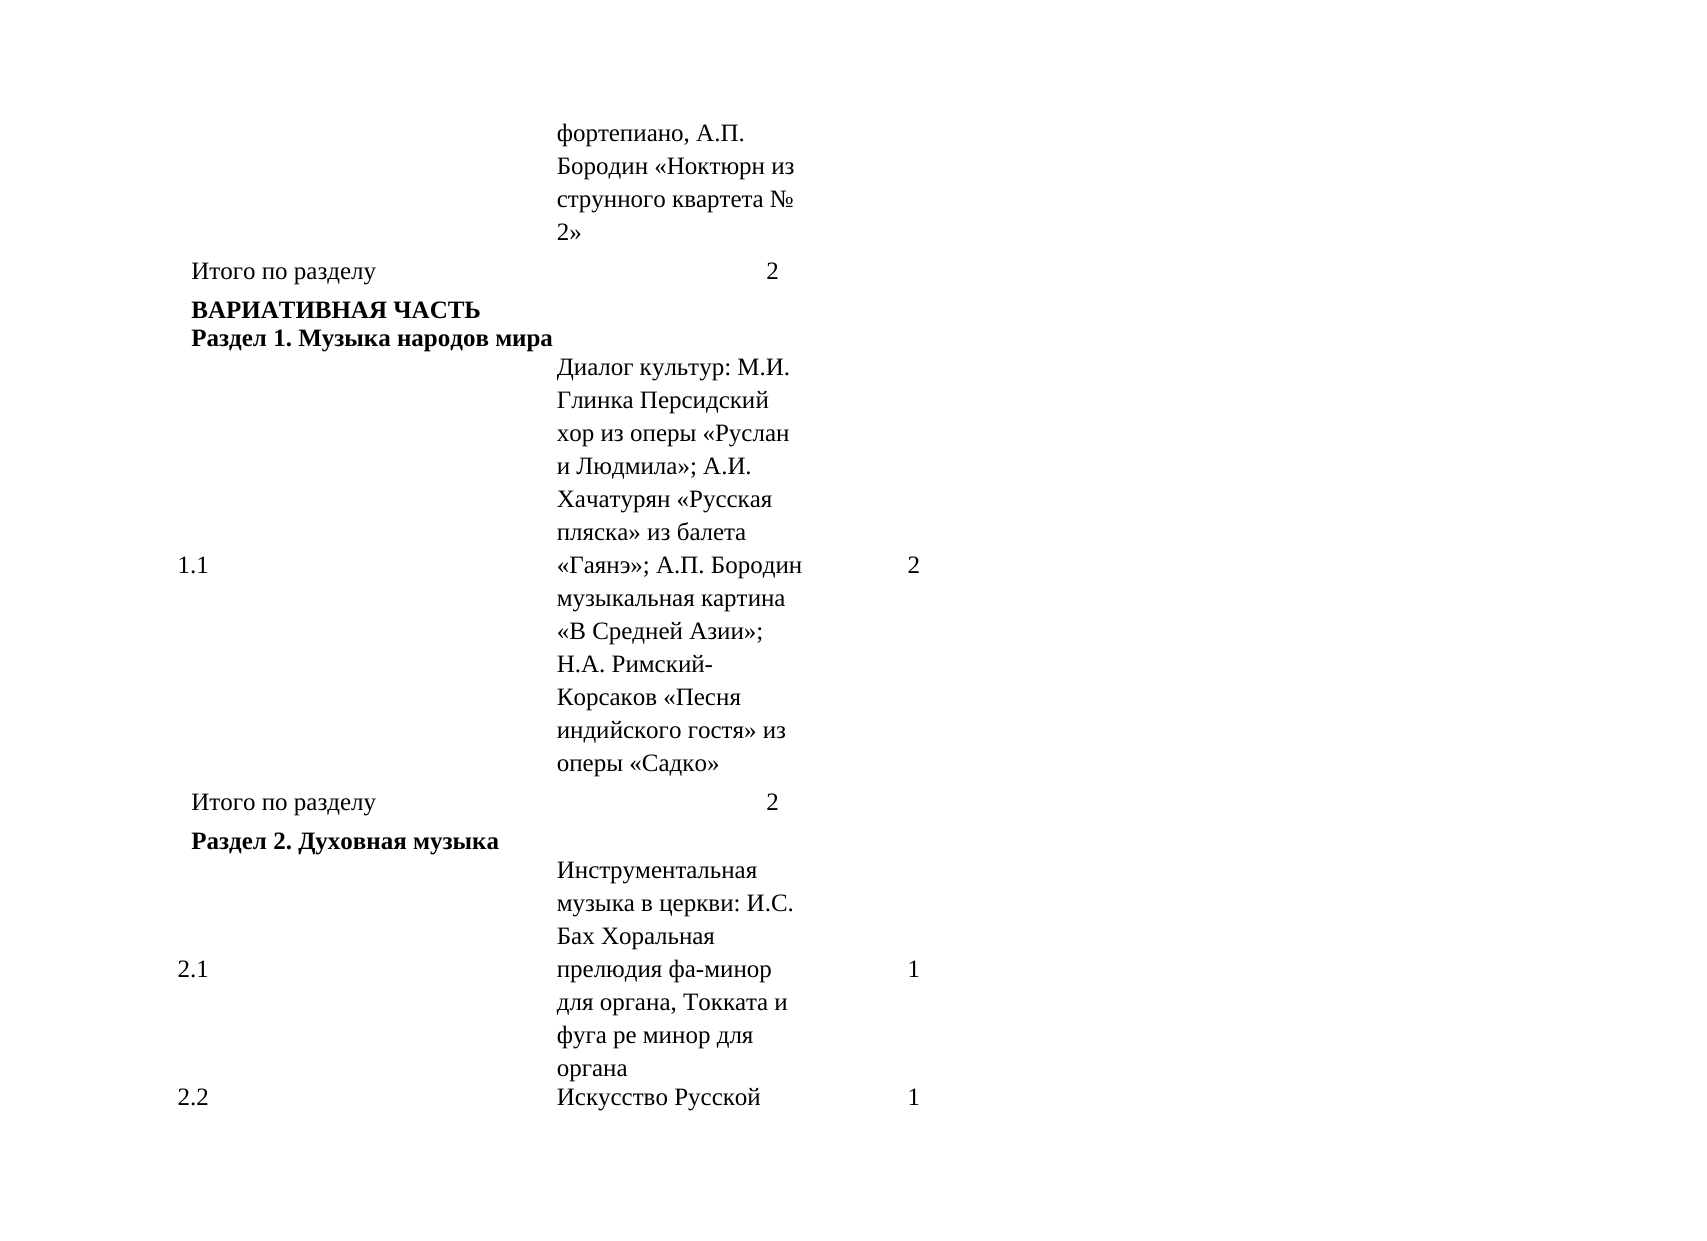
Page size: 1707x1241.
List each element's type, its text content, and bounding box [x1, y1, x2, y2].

table_cell 1 [814, 855, 999, 1082]
table_cell Раздел 1. Музыка народов мира [166, 324, 1628, 352]
table_cell Искусство Русской [531, 1082, 814, 1111]
table_cell Инструментальная музыка в церкви: И.С. Бах Хоральная прелюдия фа-минор для органа, Токката и фуга ре минор для органа [531, 855, 814, 1082]
table_cell 2.1 [166, 855, 531, 1082]
table_cell [1000, 855, 1628, 1082]
table_cell фортепиано, А.П. Бородин «Ноктюрн из струнного квартета № 2» [531, 118, 814, 246]
table_cell [814, 118, 999, 246]
table_cell [166, 118, 531, 246]
table_cell Итого по разделу [166, 246, 531, 295]
table_cell [1000, 246, 1628, 295]
table_cell ВАРИАТИВНАЯ ЧАСТЬ [166, 295, 1628, 323]
table_cell 2.2 [166, 1082, 531, 1111]
table_cell [1000, 118, 1628, 246]
table_cell Диалог культур: М.И. Глинка Персидский хор из оперы «Руслан и Людмила»; А.И. Хачатурян «Русская пляска» из балета «Гаянэ»; А.П. Бородин музыкальная картина «В Средней Азии»; Н.А. Римский-Корсаков «Песня индийского гостя» из оперы «Садко» [531, 352, 814, 777]
table_cell 1.1 [166, 352, 531, 777]
table_cell 1 [814, 1082, 999, 1111]
table_cell [1000, 777, 1628, 826]
table_cell Раздел 2. Духовная музыка [166, 826, 1628, 855]
table_cell Итого по разделу [166, 777, 531, 826]
table_cell 2 [531, 246, 999, 295]
table_cell [1000, 1082, 1628, 1111]
table_cell 2 [531, 777, 999, 826]
table_cell 2 [814, 352, 999, 777]
table_cell [1000, 352, 1628, 777]
